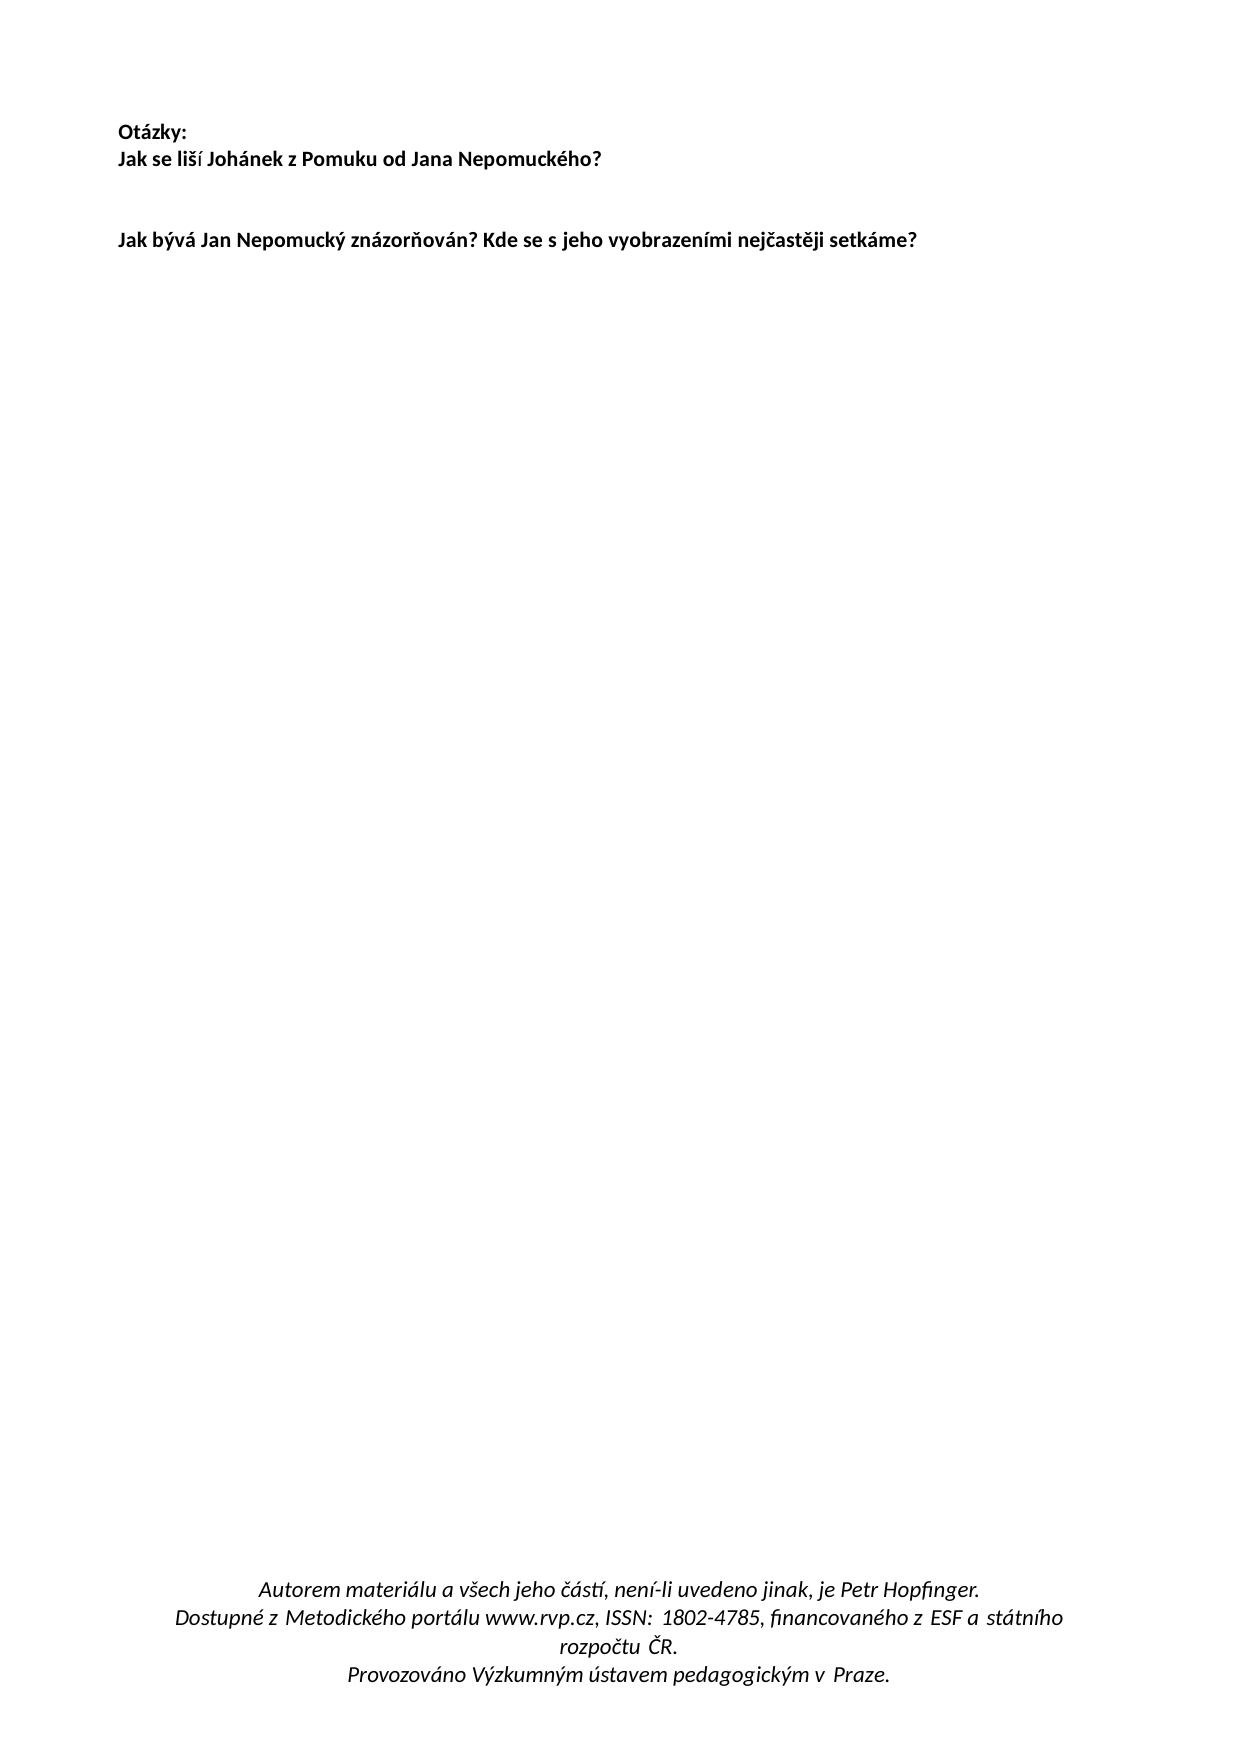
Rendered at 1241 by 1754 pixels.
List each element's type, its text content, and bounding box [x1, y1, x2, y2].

text Jak bývá Jan Nepomucký znázorňován? Kde se s jeho vyobrazeními nejčastěji setkáme? [118, 226, 1122, 253]
text Otázky: [118, 118, 1122, 145]
text Jak se liší Johánek z Pomuku od Jana Nepomuckého? [118, 145, 1122, 172]
